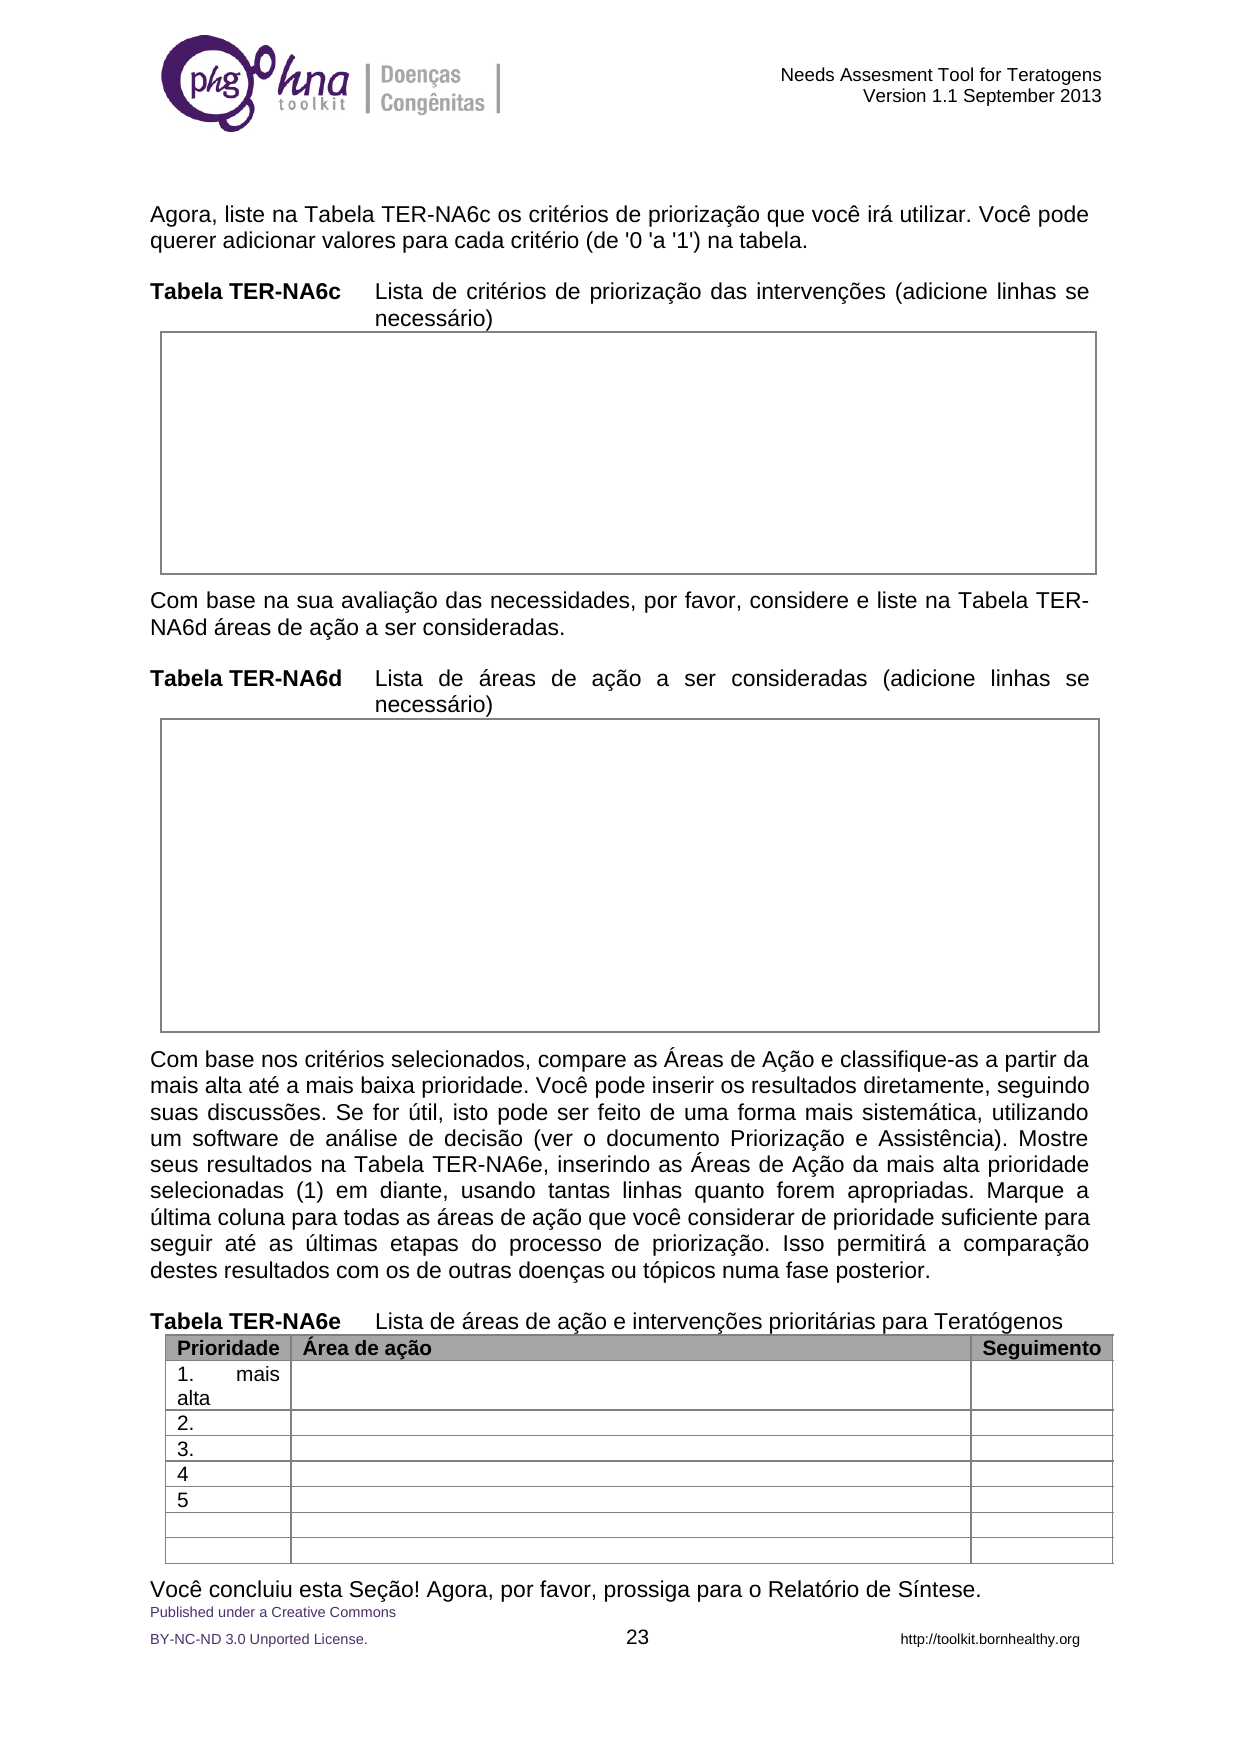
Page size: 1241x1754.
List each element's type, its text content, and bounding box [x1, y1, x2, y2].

table_header Seguimento [972, 1336, 1112, 1360]
text Agora, liste na Tabela TER-NA6c os critérios de priorização que você irá utilizar. Você pode querer adicionar valores para cada critério (de '0 'a '1') na tabela. [150, 201, 1090, 253]
table_cell 3. [166, 1436, 290, 1460]
table_cell [972, 1411, 1112, 1435]
table_header [162, 720, 1098, 1031]
table_cell 5 [166, 1487, 290, 1511]
table_header Prioridade [166, 1336, 290, 1360]
table_cell [972, 1538, 1112, 1562]
table_cell [166, 1513, 290, 1537]
text Com base na sua avaliação das necessidades, por favor, considere e liste na Tabela TER-NA6d áreas de ação a ser consideradas. [150, 587, 1090, 640]
table_header Área de ação [292, 1336, 970, 1360]
text Com base nos critérios selecionados, compare as Áreas de Ação e classifique-as a partir da mais alta até a mais baixa prioridade. Você pode inserir os resultados diretamente, seguindo suas discussões. Se for útil, isto pode ser feito de uma forma mais sistemática, utilizando um software de análise de decisão (ver o documento Priorização e Assistência). Mostre seus resultados na Tabela TER-NA6e, inserindo as Áreas de Ação da mais alta prioridade selecionadas (1) em diante, usando tantas linhas quanto forem apropriadas. Marque a última coluna para todas as áreas de ação que você considerar de prioridade suficiente para seguir até as últimas etapas do processo de priorização. Isso permitirá a comparação destes resultados com os de outras doenças ou tópicos numa fase posterior. [150, 1046, 1090, 1283]
subtitle Tabela TER-NA6d Lista de áreas de ação a ser consideradas (adicione linhas se necessário) [150, 665, 1090, 718]
table_cell [972, 1361, 1112, 1409]
table_cell [972, 1462, 1112, 1486]
table_cell [972, 1513, 1112, 1537]
table_cell [292, 1487, 970, 1511]
table_cell [292, 1513, 970, 1537]
subtitle Tabela TER-NA6e Lista de áreas de ação e intervenções prioritárias para Teratógenos [150, 1308, 1090, 1334]
table_cell 1. mais alta [166, 1361, 290, 1409]
table_header [162, 333, 1095, 573]
table_cell [972, 1487, 1112, 1511]
table_cell 4 [166, 1462, 290, 1486]
table_cell [166, 1538, 290, 1562]
table_cell [292, 1436, 970, 1460]
subtitle Tabela TER-NA6c Lista de critérios de priorização das intervenções (adicione linhas se necessário) [150, 278, 1090, 331]
table_cell [292, 1538, 970, 1562]
table_cell [292, 1462, 970, 1486]
table_cell [292, 1361, 970, 1409]
text Você concluiu esta Seção! Agora, por favor, prossiga para o Relatório de Síntese. [150, 1576, 1090, 1603]
table_cell 2. [166, 1411, 290, 1435]
table_cell [972, 1436, 1112, 1460]
table_cell [292, 1411, 970, 1435]
